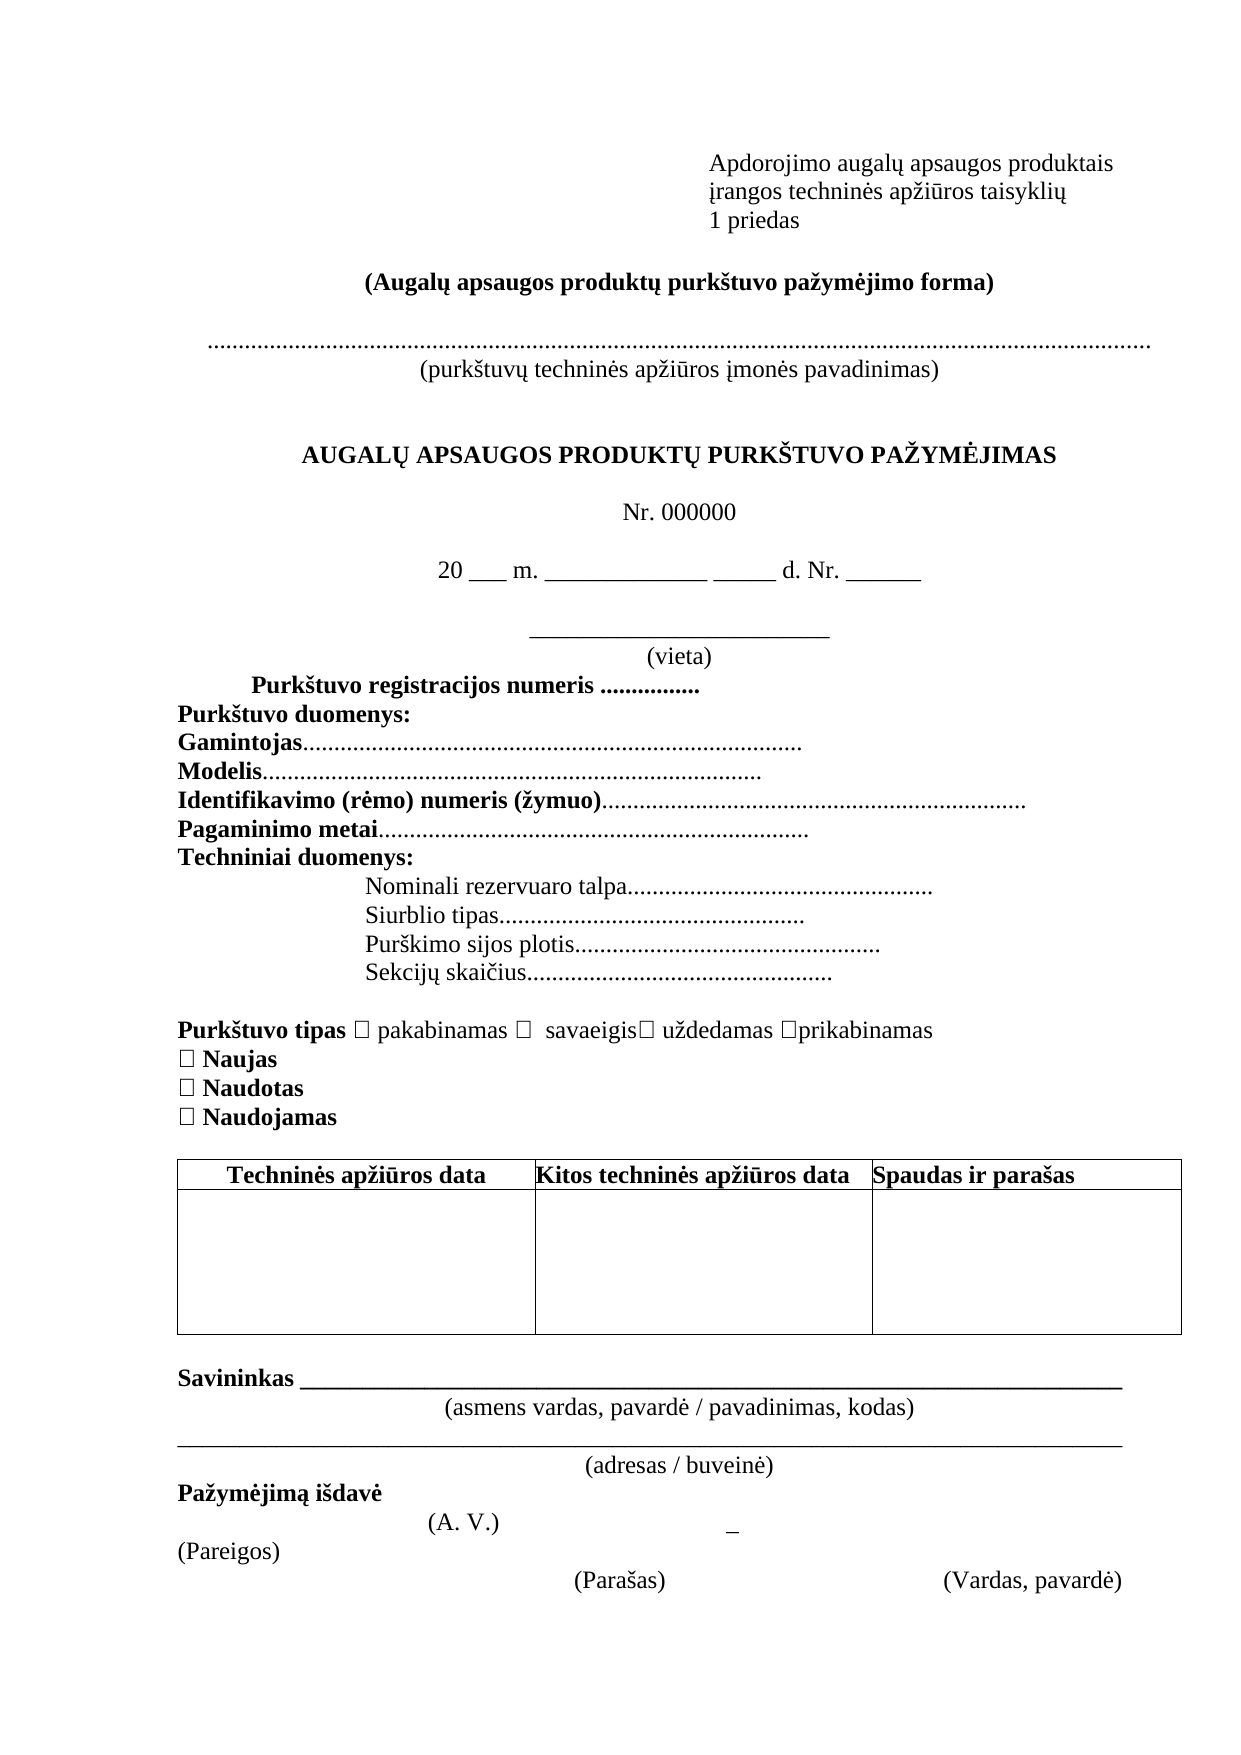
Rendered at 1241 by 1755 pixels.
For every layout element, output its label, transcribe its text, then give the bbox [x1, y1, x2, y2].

text (vieta) [177, 641, 1181, 670]
table_header _ (Vardas, pavardė) [726, 1507, 1122, 1593]
table_header (Pareigos) [177, 1507, 413, 1593]
text Gamintojas................................................................................ [177, 727, 1181, 756]
text _ [177, 1421, 1181, 1450]
text Nr. 000000 [177, 497, 1181, 526]
text ... [177, 325, 1181, 354]
table_header (A. V.) [414, 1507, 513, 1593]
text Siurblio tipas................................................. [177, 900, 1181, 929]
text Purkštuvo tipas  pakabinamas  savaeigis uždedamas prikabinamas [177, 1015, 1183, 1044]
table_cell [873, 1190, 1181, 1334]
text Purškimo sijos plotis................................................. [177, 929, 1181, 957]
table_cell [178, 1190, 535, 1334]
text Identifikavimo (rėmo) numeris (žymuo).................................................................... [177, 785, 1181, 814]
text 20 ___ m. _____________ _____ d. Nr. ______ [177, 555, 1181, 584]
table_header Spaudas ir parašas [873, 1160, 1181, 1189]
text  Naudojamas [177, 1102, 1181, 1130]
text  Naujas [177, 1044, 1183, 1073]
text Pagaminimo metai..................................................................... [177, 814, 1181, 842]
text Sekcijų skaičius................................................. [177, 957, 1181, 986]
text Pažymėjimą išdavė [177, 1478, 1181, 1507]
table_header Techninės apžiūros data [178, 1160, 535, 1189]
text (Augalų apsaugos produktų purkštuvo pažymėjimo forma) [177, 267, 1181, 296]
text Nominali rezervuaro talpa................................................. [177, 871, 1181, 900]
text Purkštuvo duomenys: [177, 699, 1181, 727]
text Purkštuvo registracijos numeris ................ [177, 670, 1181, 699]
text AUGALŲ APSAUGOS PRODUKTŲ PURKŠTUVO PAŽYMĖJIMAS [177, 440, 1181, 469]
text (purkštuvų techninės apžiūros įmonės pavadinimas) [177, 354, 1181, 382]
text ________________________ [177, 612, 1181, 641]
text 1 priedas [709, 205, 1181, 234]
text (asmens vardas, pavardė / pavadinimas, kodas) [177, 1392, 1181, 1421]
text Savininkas [177, 1363, 1181, 1392]
text įrangos techninės apžiūros taisyklių [709, 176, 1181, 205]
text Techniniai duomenys: [177, 842, 1181, 871]
table_header Kitos techninės apžiūros data [536, 1160, 872, 1189]
text Modelis................................................................................ [177, 756, 1181, 785]
table_cell [536, 1190, 872, 1334]
text  Naudotas [177, 1073, 1181, 1102]
text Apdorojimo augalų apsaugos produktais [709, 148, 1181, 176]
text (adresas / buveinė) [177, 1450, 1181, 1478]
table_header (Parašas) [514, 1507, 726, 1593]
